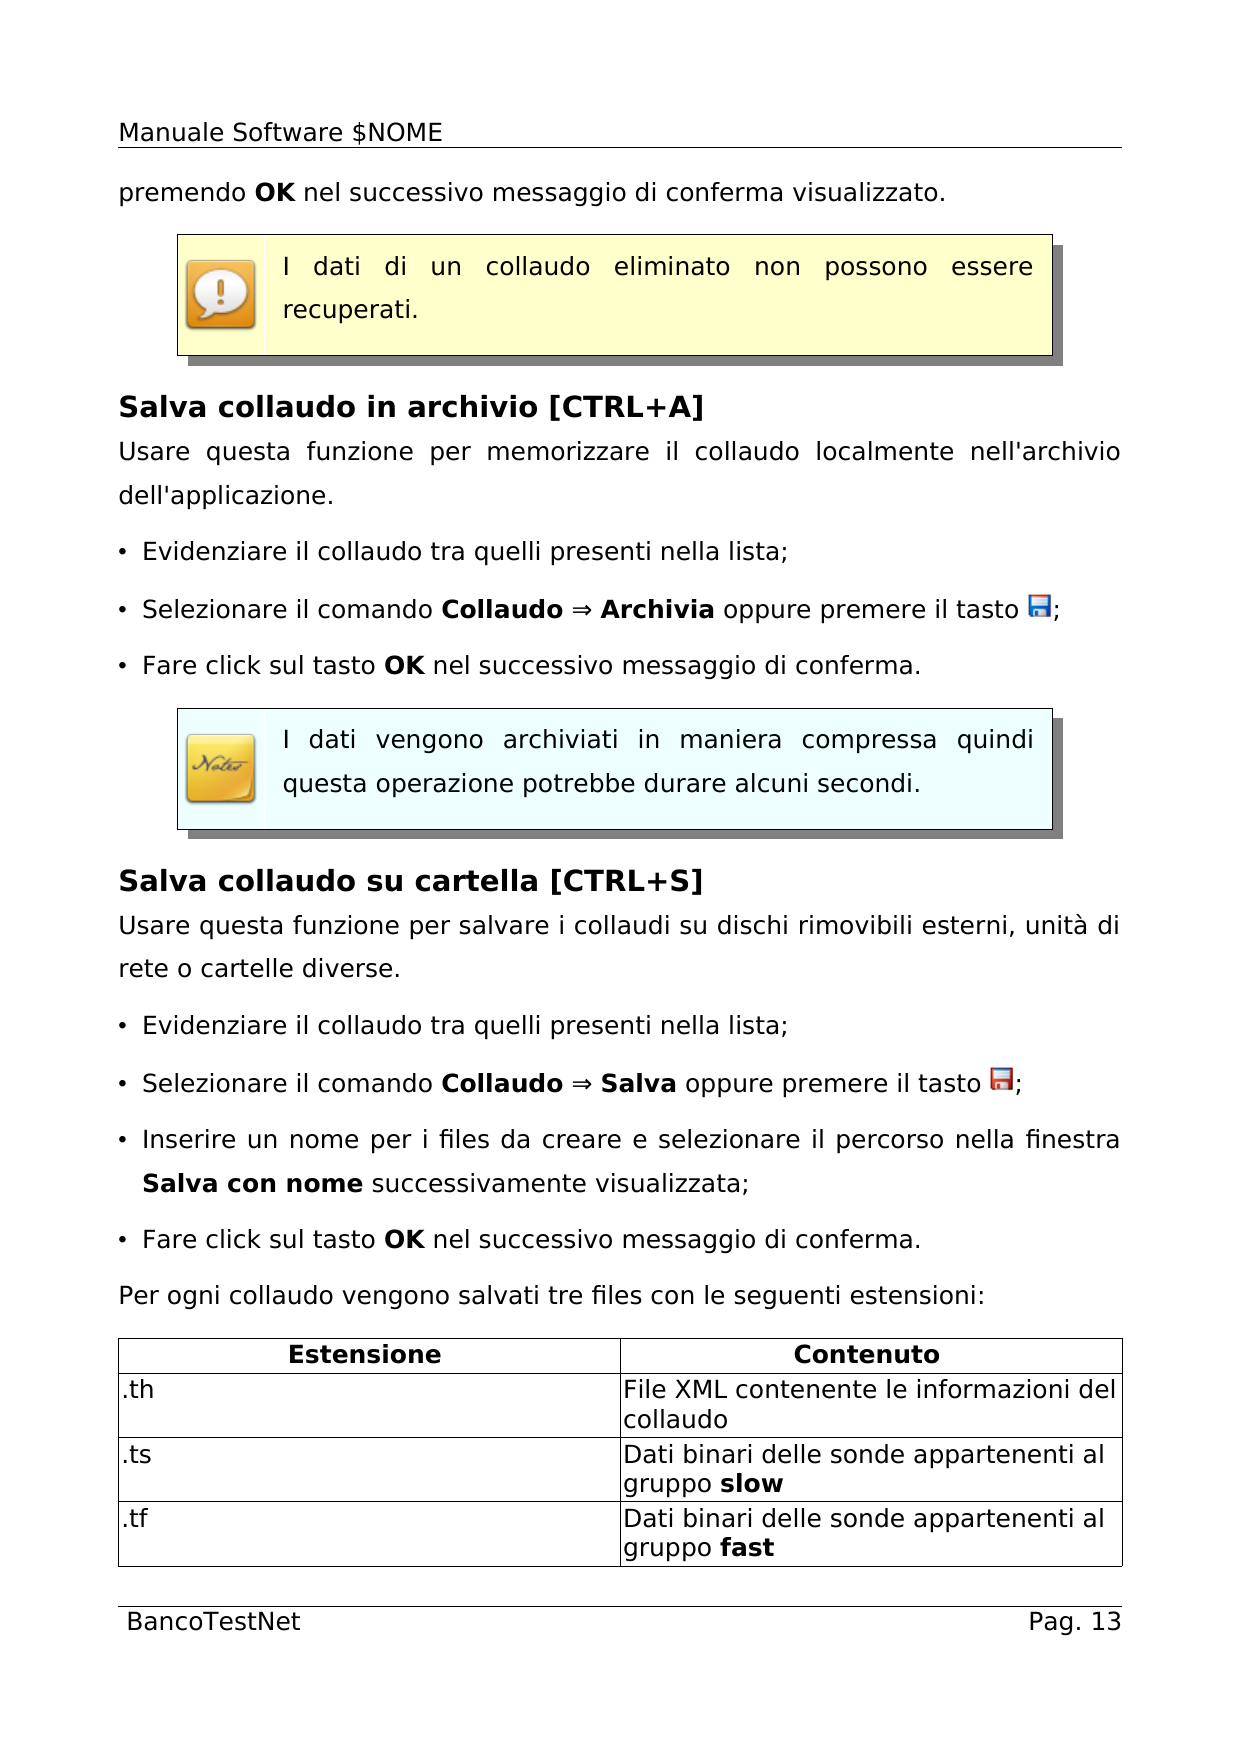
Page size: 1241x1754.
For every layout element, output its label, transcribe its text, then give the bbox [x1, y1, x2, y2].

table_cell .ts [119, 1438, 620, 1501]
text Usare questa funzione per memorizzare il collaudo localmente nell'archivio dell'applicazione. [118, 437, 1122, 510]
list Fare click sul tasto OK nel successivo messaggio di conferma. [118, 1225, 1122, 1254]
text premendo OK nel successivo messaggio di conferma visualizzato. [118, 178, 1122, 207]
list Selezionare il comando Collaudo ⇒ Salva oppure premere il tasto ; [118, 1067, 1122, 1098]
subtitle Salva collaudo in archivio [CTRL+A] [118, 391, 1122, 425]
table_header I dati vengono archiviati in maniera compressa quindi questa operazione potrebbe durare alcuni secondi. [265, 709, 1052, 829]
table_cell .th [119, 1374, 620, 1437]
table_cell Dati binari delle sonde appartenenti al gruppo fast [621, 1502, 1122, 1566]
table_header [178, 235, 264, 355]
table_header Contenuto [621, 1339, 1122, 1373]
table_cell .tf [119, 1502, 620, 1566]
text Usare questa funzione per salvare i collaudi su dischi rimovibili esterni, unità di rete o cartelle diverse. [118, 911, 1122, 984]
table_cell File XML contenente le informazioni del collaudo [621, 1374, 1122, 1437]
subtitle Salva collaudo su cartella [CTRL+S] [118, 864, 1122, 898]
picture [1027, 593, 1053, 619]
list Evidenziare il collaudo tra quelli presenti nella lista; [118, 537, 1122, 566]
list Evidenziare il collaudo tra quelli presenti nella lista; [118, 1011, 1122, 1040]
list Selezionare il comando Collaudo ⇒ Archivia oppure premere il tasto ; [118, 593, 1122, 624]
table_header Estensione [119, 1339, 620, 1373]
list Fare click sul tasto OK nel successivo messaggio di conferma. [118, 651, 1122, 681]
table_header I dati di un collaudo eliminato non possono essere recuperati. [265, 235, 1052, 355]
table_header [178, 709, 264, 829]
picture [183, 257, 259, 332]
picture [989, 1067, 1015, 1092]
text Per ogni collaudo vengono salvati tre files con le seguenti estensioni: [118, 1281, 1122, 1311]
picture [183, 730, 259, 806]
list Inserire un nome per i files da creare e selezionare il percorso nella finestra Salva con nome successivamente visualizzata; [118, 1125, 1122, 1198]
table_cell Dati binari delle sonde appartenenti al gruppo slow [621, 1438, 1122, 1501]
